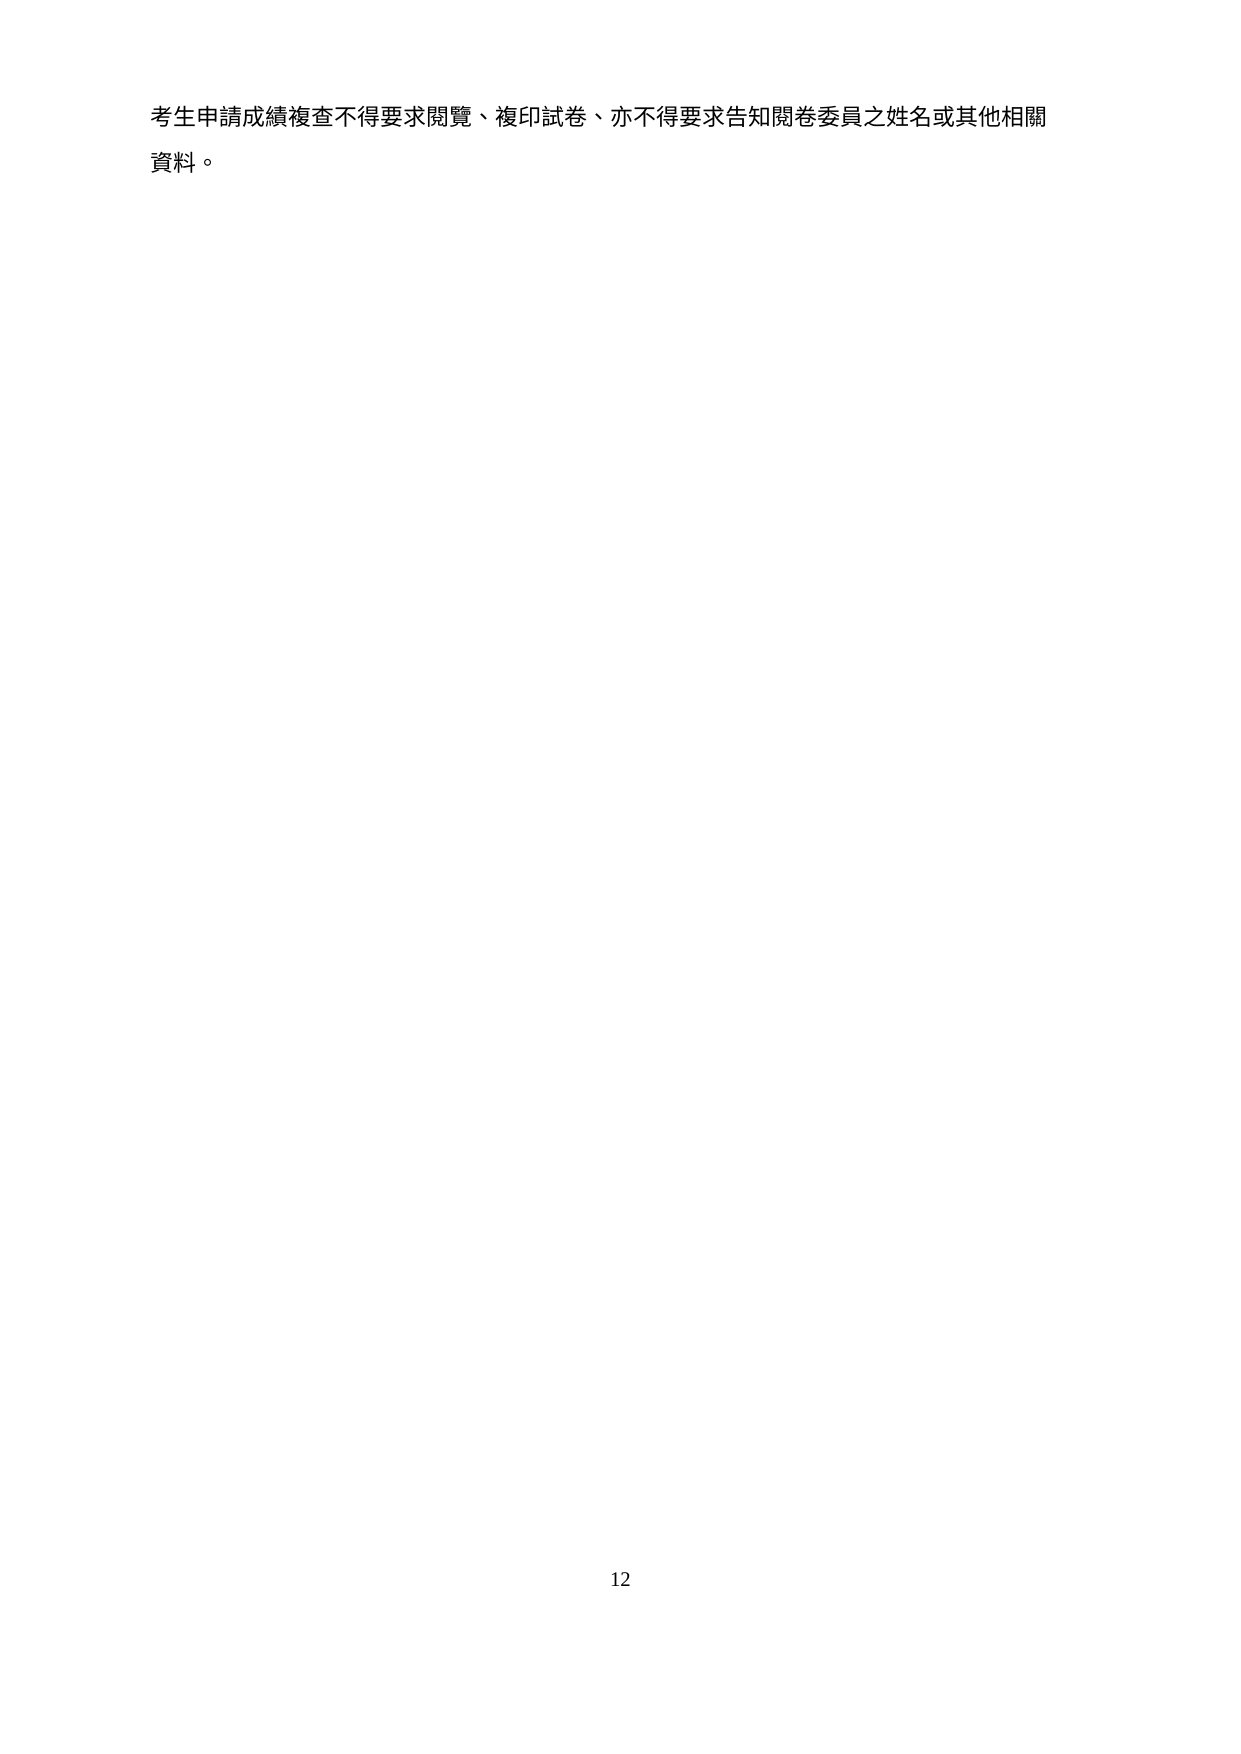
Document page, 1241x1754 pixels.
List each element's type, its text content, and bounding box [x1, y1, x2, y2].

list 考生申請成績複查不得要求閱覽、複印試卷、亦不得要求告知閱卷委員之姓名或其他相關資料。 [150, 89, 1049, 180]
